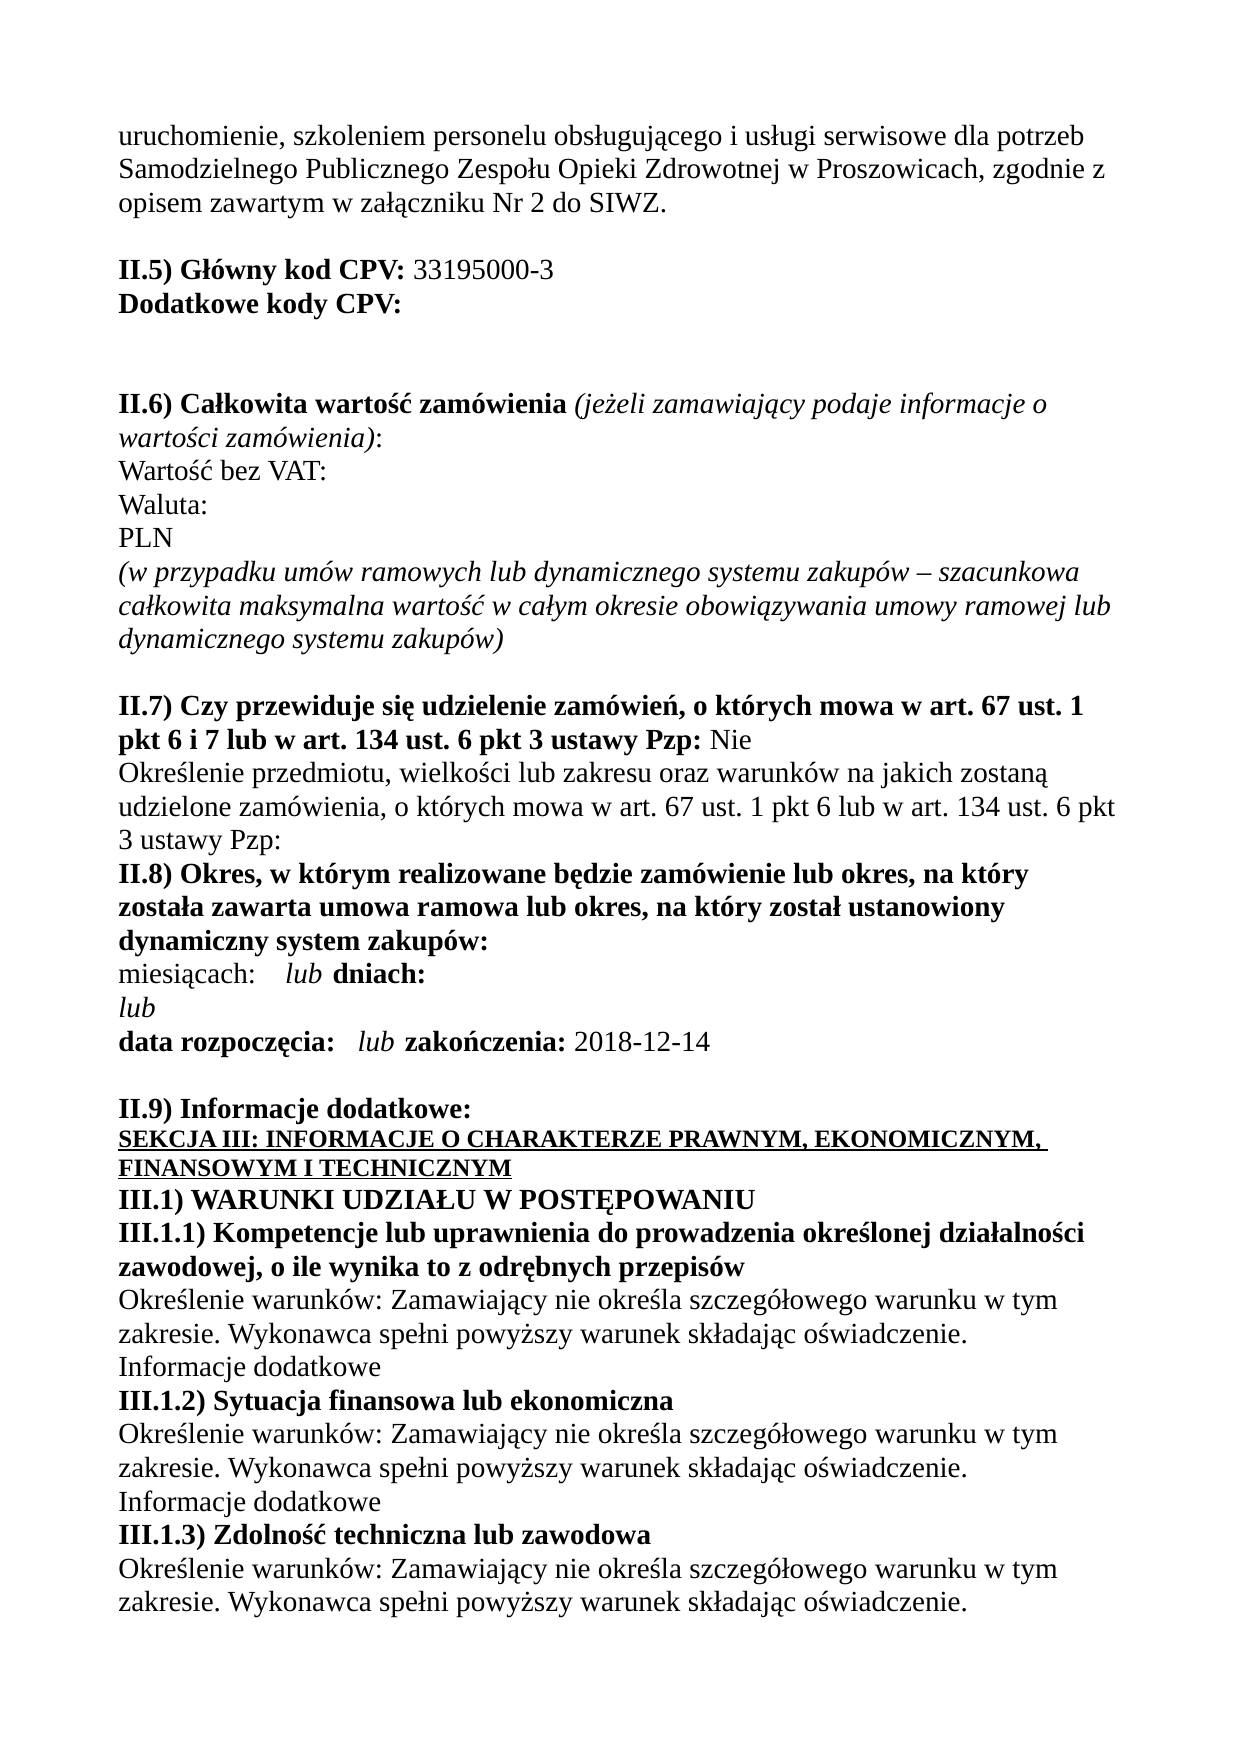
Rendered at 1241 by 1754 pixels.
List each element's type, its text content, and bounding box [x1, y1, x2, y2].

text uruchomienie, szkoleniem personelu obsługującego i usługi serwisowe dla potrzeb Samodzielnego Publicznego Zespołu Opieki Zdrowotnej w Proszowicach, zgodnie z opisem zawartym w załączniku Nr 2 do SIWZ. II.5) Główny kod CPV: 33195000-3 Dodatkowe kody CPV: II.6) Całkowita wartość zamówienia (jeżeli zamawiający podaje informacje o wartości zamówienia): Wartość bez VAT: Waluta: [118, 118, 1122, 521]
text III.1.1) Kompetencje lub uprawnienia do prowadzenia określonej działalności zawodowej, o ile wynika to z odrębnych przepisów Określenie warunków: Zamawiający nie określa szczegółowego warunku w tym zakresie. Wykonawca spełni powyższy warunek składając oświadczenie. Informacje dodatkowe III.1.2) Sytuacja finansowa lub ekonomiczna Określenie warunków: Zamawiający nie określa szczegółowego warunku w tym zakresie. Wykonawca spełni powyższy warunek składając oświadczenie. Informacje dodatkowe III.1.3) Zdolność techniczna lub zawodowa Określenie warunków: Zamawiający nie określa szczegółowego warunku w tym zakresie. Wykonawca spełni powyższy warunek składając oświadczenie. [118, 1215, 1122, 1618]
text SEKCJA III: INFORMACJE O CHARAKTERZE PRAWNYM, EKONOMICZNYM, FINANSOWYM I TECHNICZNYM [118, 1124, 1122, 1182]
text II.7) Czy przewiduje się udzielenie zamówień, o których mowa w art. 67 ust. 1 pkt 6 i 7 lub w art. 134 ust. 6 pkt 3 ustawy Pzp: Nie Określenie przedmiotu, wielkości lub zakresu oraz warunków na jakich zostaną udzielone zamówienia, o których mowa w art. 67 ust. 1 pkt 6 lub w art. 134 ust. 6 pkt 3 ustawy Pzp: II.8) Okres, w którym realizowane będzie zamówienie lub okres, na który została zawarta umowa ramowa lub okres, na który został ustanowiony dynamiczny system zakupów: miesiącach: lub dniach: lub data rozpoczęcia: lub zakończenia: 2018-12-14 II.9) Informacje dodatkowe: [118, 655, 1122, 1124]
text PLN (w przypadku umów ramowych lub dynamicznego systemu zakupów – szacunkowa całkowita maksymalna wartość w całym okresie obowiązywania umowy ramowej lub dynamicznego systemu zakupów) [118, 521, 1122, 655]
text III.1) WARUNKI UDZIAŁU W POSTĘPOWANIU [118, 1182, 1122, 1215]
